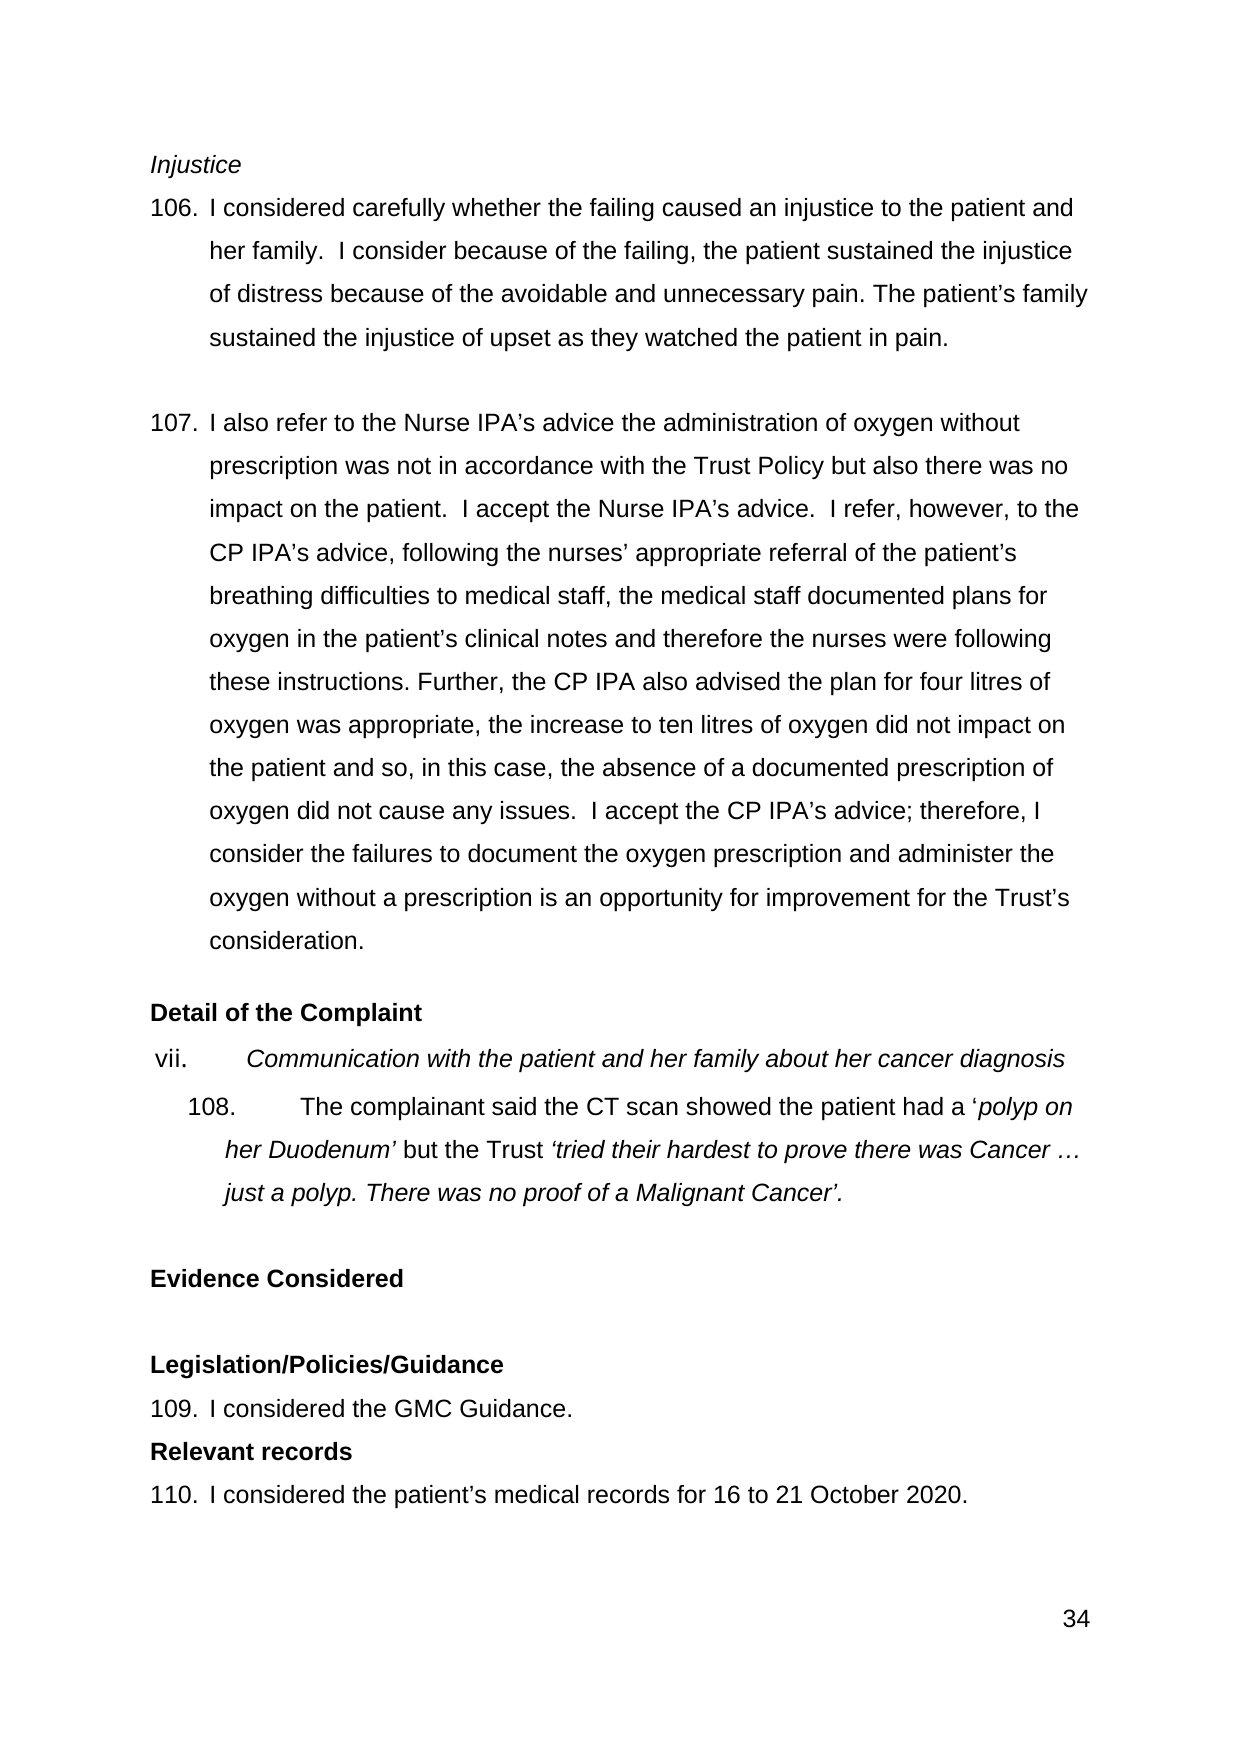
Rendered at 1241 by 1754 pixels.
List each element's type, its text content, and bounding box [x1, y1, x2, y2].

list The complainant said the CT scan showed the patient had a ‘polyp on her Duodenum’ but the Trust ‘tried their hardest to prove there was Cancer … just a polyp. There was no proof of a Malignant Cancer’. [187, 1092, 1090, 1207]
list Detail of the Complaint [150, 998, 1090, 1026]
list I considered the GMC Guidance. [150, 1394, 1090, 1422]
text Legislation/Policies/Guidance [150, 1351, 1090, 1379]
text Evidence Considered [150, 1264, 1090, 1293]
text Injustice [150, 150, 1090, 179]
list I considered the patient’s medical records for 16 to 21 October 2020. [150, 1480, 1090, 1509]
list I also refer to the Nurse IPA’s advice the administration of oxygen without prescription was not in accordance with the Trust Policy but also there was no impact on the patient. I accept the Nurse IPA’s advice. I refer, however, to the CP IPA’s advice, following the nurses’ appropriate referral of the patient’s breathing difficulties to medical staff, the medical staff documented plans for oxygen in the patient’s clinical notes and therefore the nurses were following these instructions. Further, the CP IPA also advised the plan for four litres of oxygen was appropriate, the increase to ten litres of oxygen did not impact on the patient and so, in this case, the absence of a documented prescription of oxygen did not cause any issues. I accept the CP IPA’s advice; therefore, I consider the failures to document the oxygen prescription and administer the oxygen without a prescription is an opportunity for improvement for the Trust’s consideration. [150, 408, 1090, 954]
list Communication with the patient and her family about her cancer diagnosis [187, 1041, 1090, 1075]
text Relevant records [150, 1437, 1090, 1466]
list I considered carefully whether the failing caused an injustice to the patient and her family. I consider because of the failing, the patient sustained the injustice of distress because of the avoidable and unnecessary pain. The patient’s family sustained the injustice of upset as they watched the patient in pain. [150, 193, 1090, 351]
